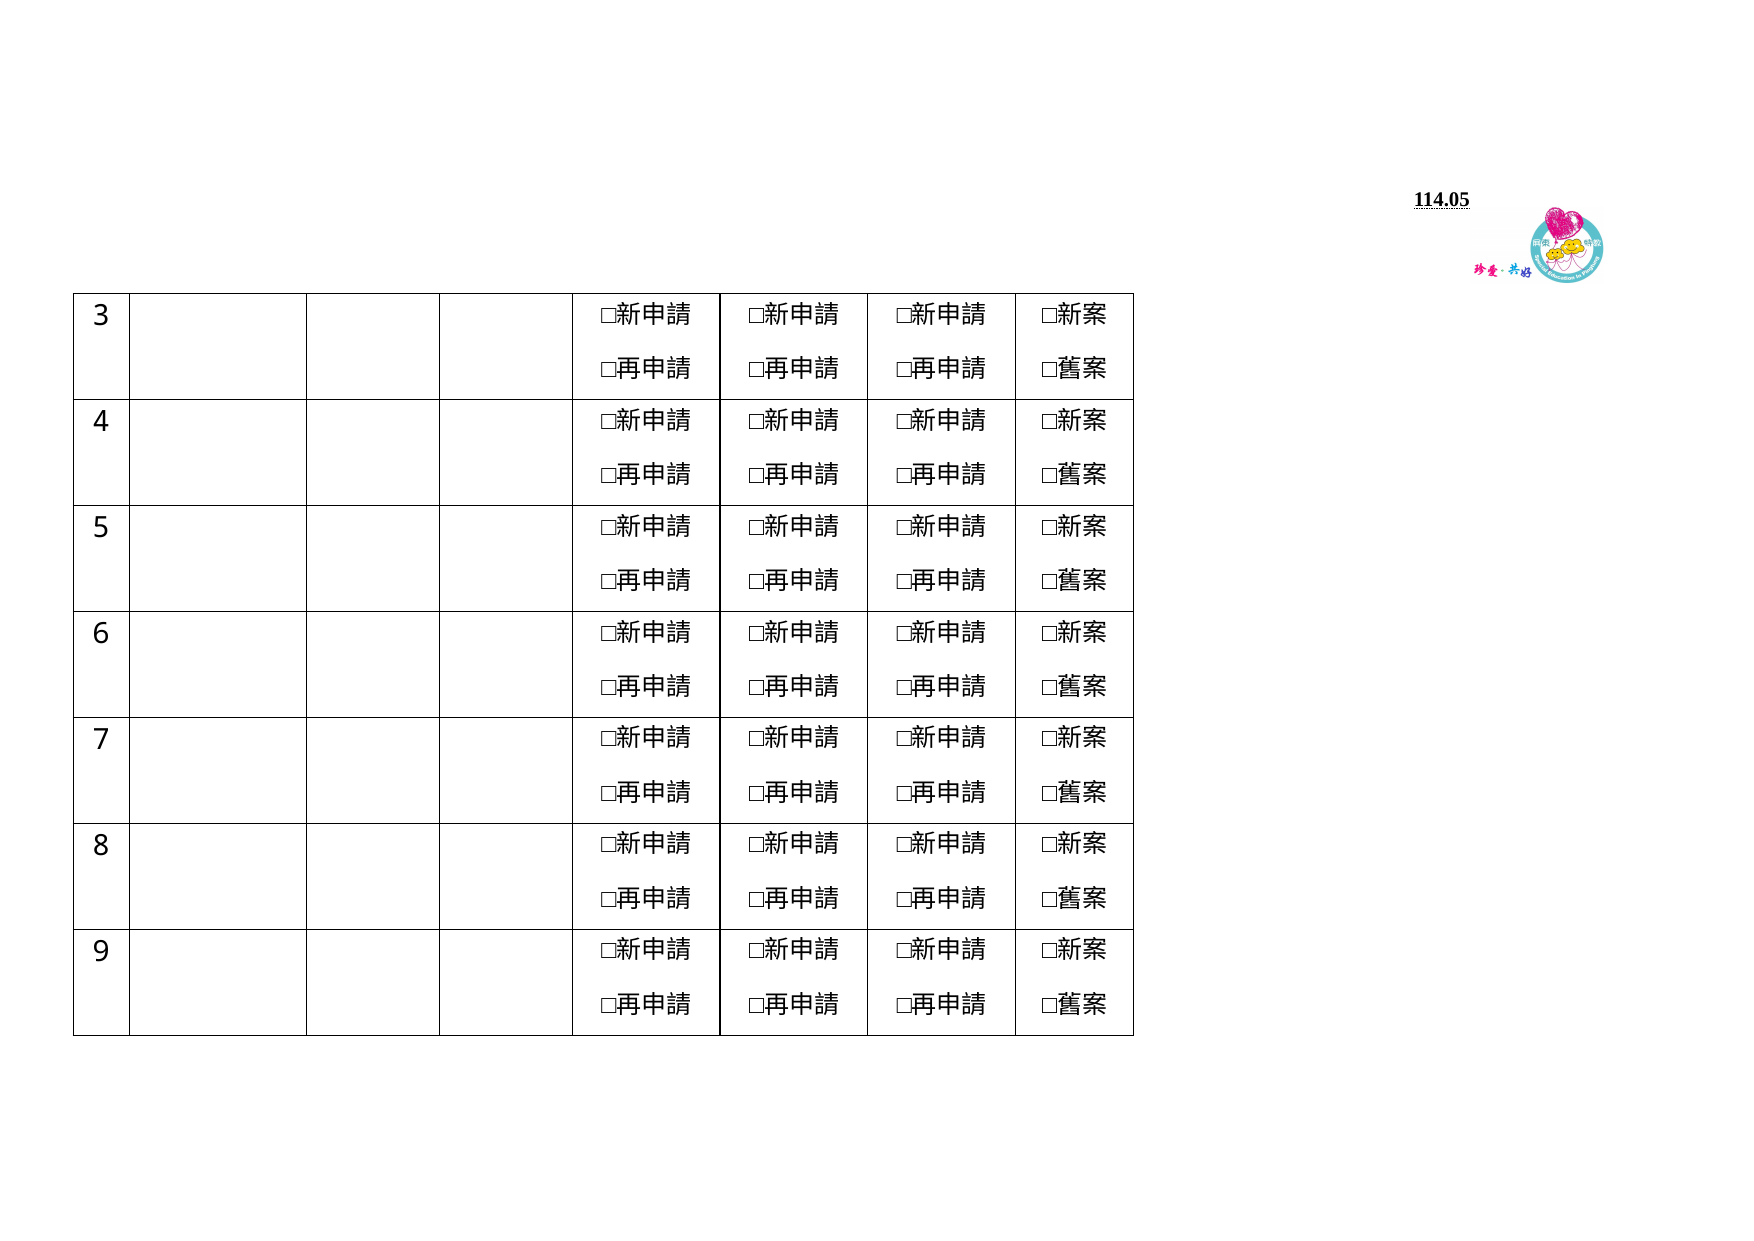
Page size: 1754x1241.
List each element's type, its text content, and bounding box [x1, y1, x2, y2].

table_cell □新申請 □再申請 [868, 400, 1015, 505]
table_cell 9 [74, 930, 129, 1035]
table_cell 5 [74, 506, 129, 611]
table_cell [307, 294, 439, 399]
table_cell 6 [74, 612, 129, 717]
table_cell □新申請 □再申請 [573, 400, 719, 505]
table_cell □新申請 □再申請 [573, 506, 719, 611]
table_cell □新申請 □再申請 [721, 506, 867, 611]
table_cell □新案 □舊案 [1016, 506, 1133, 611]
table_cell [130, 612, 306, 717]
table_cell □新申請 □再申請 [573, 294, 719, 399]
table_cell □新申請 □再申請 [721, 400, 867, 505]
table_cell □新申請 □再申請 [721, 930, 867, 1035]
table_cell □新申請 □再申請 [868, 506, 1015, 611]
table_cell [130, 400, 306, 505]
table_cell □新案 □舊案 [1016, 612, 1133, 717]
table_cell [130, 506, 306, 611]
table_cell [307, 506, 439, 611]
table_cell [440, 824, 572, 929]
table_cell □新案 □舊案 [1016, 400, 1133, 505]
table_cell [440, 718, 572, 823]
table_cell □新申請 □再申請 [868, 930, 1015, 1035]
table_cell [307, 930, 439, 1035]
table_cell [130, 718, 306, 823]
table_cell □新案 □舊案 [1016, 294, 1133, 399]
table_cell □新案 □舊案 [1016, 718, 1133, 823]
table_cell □新案 □舊案 [1016, 930, 1133, 1035]
table_cell □新申請 □再申請 [868, 612, 1015, 717]
table_cell [130, 930, 306, 1035]
table_cell □新申請 □再申請 [721, 612, 867, 717]
table_cell □新申請 □再申請 [721, 294, 867, 399]
table_cell □新申請 □再申請 [573, 718, 719, 823]
table_cell □新申請 □再申請 [868, 824, 1015, 929]
table_cell 8 [74, 824, 129, 929]
table_cell □新申請 □再申請 [868, 718, 1015, 823]
table_cell □新申請 □再申請 [721, 824, 867, 929]
table_cell [440, 612, 572, 717]
table_cell □新申請 □再申請 [573, 930, 719, 1035]
table_cell [440, 400, 572, 505]
table_cell [307, 718, 439, 823]
table_cell [130, 824, 306, 929]
table_cell □新申請 □再申請 [573, 612, 719, 717]
table_cell □新申請 □再申請 [721, 718, 867, 823]
table_cell [307, 400, 439, 505]
table_cell [307, 612, 439, 717]
table_cell 3 [74, 294, 129, 399]
table_cell □新案 □舊案 [1016, 824, 1133, 929]
table_cell 4 [74, 400, 129, 505]
table_cell [440, 930, 572, 1035]
table_cell [440, 506, 572, 611]
table_cell [130, 294, 306, 399]
table_cell [440, 294, 572, 399]
table_cell 7 [74, 718, 129, 823]
table_cell □新申請 □再申請 [573, 824, 719, 929]
table_cell [307, 824, 439, 929]
table_cell □新申請 □再申請 [868, 294, 1015, 399]
